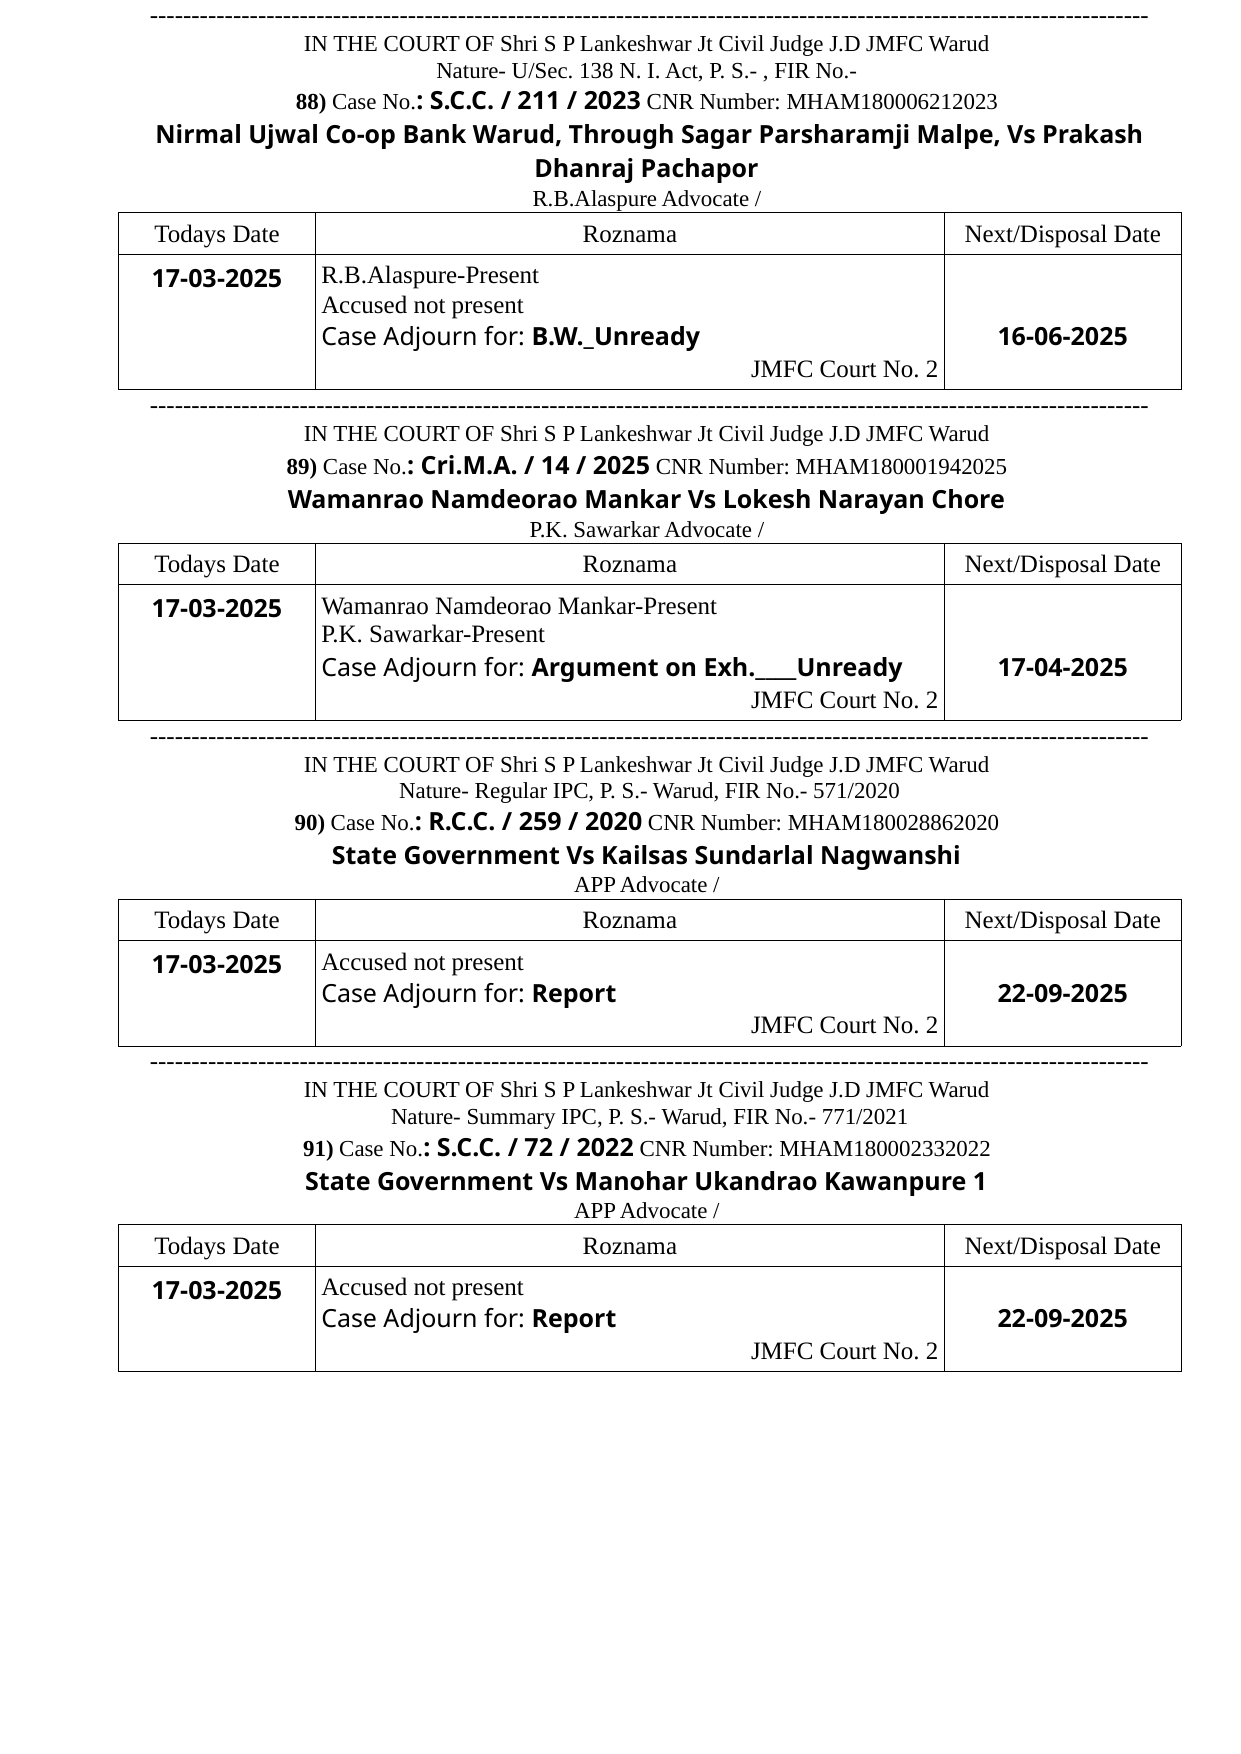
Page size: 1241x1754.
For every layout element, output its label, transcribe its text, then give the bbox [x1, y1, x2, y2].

table_header Next/Disposal Date [945, 544, 1181, 584]
table_cell 17-03-2025 [119, 941, 315, 1046]
table_cell Accused not present Case Adjourn for: Report JMFC Court No. 2 [316, 1267, 944, 1371]
text IN THE COURT OF Shri S P Lankeshwar Jt Civil Judge J.D JMFC Warud Nature- Regular IPC, P. S.- Warud, FIR No.- 571/2020 90) Case No.: R.C.C. / 259 / 2020 CNR Number: MHAM180028862020 State Government Vs Kailsas Sundarlal Nagwanshi APP Advocate / [118, 751, 1181, 898]
table_header Todays Date [119, 213, 315, 254]
text ------------------------------------------------------------------------------------------------------------------------ [118, 390, 1181, 419]
table_header Next/Disposal Date [945, 1225, 1181, 1266]
table_cell 17-03-2025 [119, 255, 315, 389]
table_cell Wamanrao Namdeorao Mankar-Present P.K. Sawarkar-Present Case Adjourn for: Argument on Exh.____Unready JMFC Court No. 2 [316, 585, 944, 720]
table_cell 22-09-2025 [945, 941, 1181, 1046]
table_header Todays Date [119, 900, 315, 940]
table_header Next/Disposal Date [945, 213, 1181, 254]
text IN THE COURT OF Shri S P Lankeshwar Jt Civil Judge J.D JMFC Warud Nature- U/Sec. 138 N. I. Act, P. S.- , FIR No.- 88) Case No.: S.C.C. / 211 / 2023 CNR Number: MHAM180006212023 Nirmal Ujwal Co-op Bank Warud, Through Sagar Parsharamji Malpe, Vs Prakash Dhanraj Pachapor R.B.Alaspure Advocate / [118, 30, 1181, 212]
table_header Roznama [316, 1225, 944, 1266]
table_cell 17-03-2025 [119, 585, 315, 720]
text ------------------------------------------------------------------------------------------------------------------------ [118, 721, 1181, 749]
text 89) Case No.: Cri.M.A. / 14 / 2025 CNR Number: MHAM180001942025 Wamanrao Namdeorao Mankar Vs Lokesh Narayan Chore P.K. Sawarkar Advocate / [118, 448, 1181, 542]
table_header Next/Disposal Date [945, 900, 1181, 940]
text ------------------------------------------------------------------------------------------------------------------------ [118, 0, 1181, 29]
table_header Roznama [316, 900, 944, 940]
table_header Todays Date [119, 1225, 315, 1266]
text ------------------------------------------------------------------------------------------------------------------------ [118, 1047, 1181, 1075]
table_cell 22-09-2025 [945, 1267, 1181, 1371]
table_header Roznama [316, 544, 944, 584]
table_header Todays Date [119, 544, 315, 584]
text IN THE COURT OF Shri S P Lankeshwar Jt Civil Judge J.D JMFC Warud [118, 420, 1181, 446]
table_cell 16-06-2025 [945, 255, 1181, 389]
text IN THE COURT OF Shri S P Lankeshwar Jt Civil Judge J.D JMFC Warud Nature- Summary IPC, P. S.- Warud, FIR No.- 771/2021 91) Case No.: S.C.C. / 72 / 2022 CNR Number: MHAM180002332022 State Government Vs Manohar Ukandrao Kawanpure 1 APP Advocate / [118, 1076, 1181, 1224]
table_header Roznama [316, 213, 944, 254]
table_cell Accused not present Case Adjourn for: Report JMFC Court No. 2 [316, 941, 944, 1046]
table_cell 17-04-2025 [945, 585, 1181, 720]
table_cell 17-03-2025 [119, 1267, 315, 1371]
table_cell R.B.Alaspure-Present Accused not present Case Adjourn for: B.W._Unready JMFC Court No. 2 [316, 255, 944, 389]
